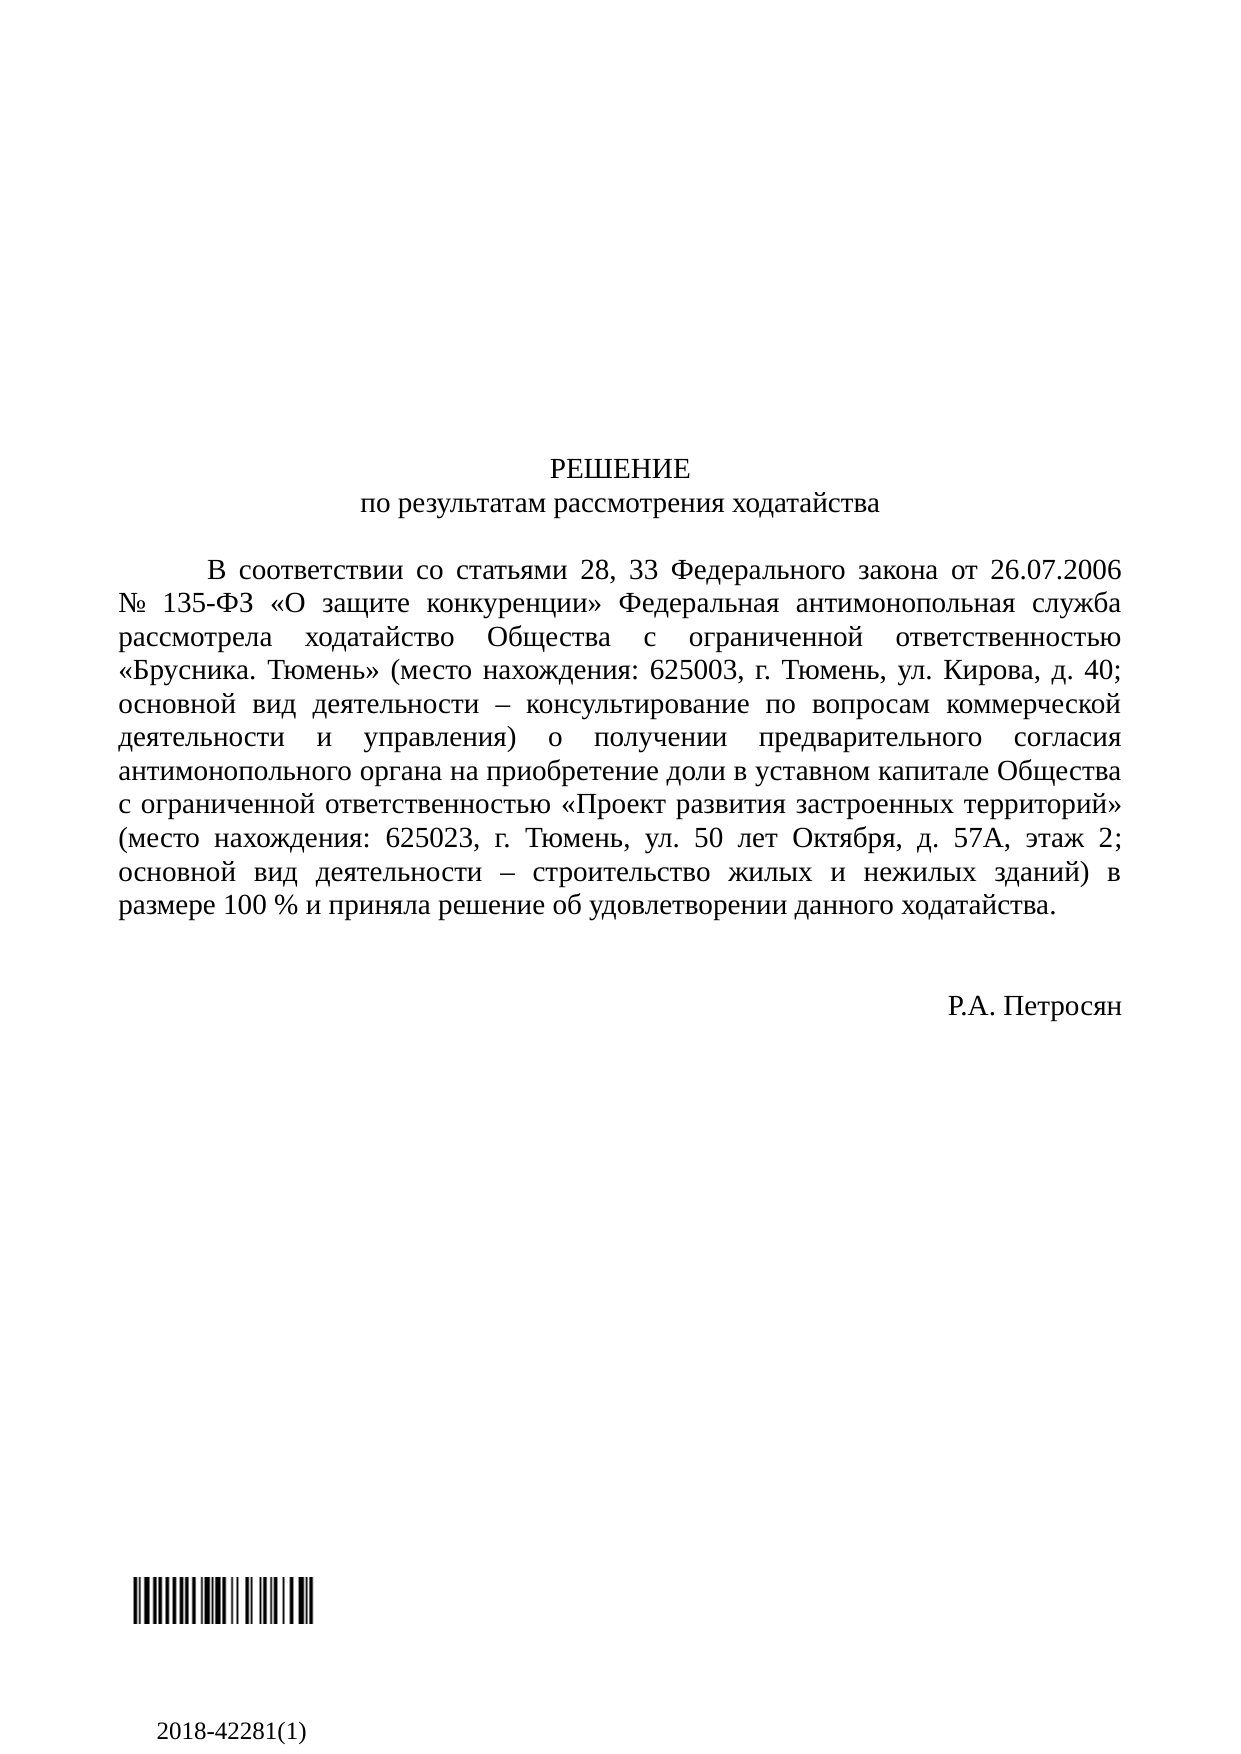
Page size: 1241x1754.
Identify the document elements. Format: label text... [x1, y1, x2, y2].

text В соответствии со статьями 28, 33 Федерального закона от 26.07.2006 № 135-ФЗ «О защите конкуренции» Федеральная антимонопольная служба рассмотрела ходатайство Общества с ограниченной ответственностью «Брусника. Тюмень» (место нахождения: 625003, г. Тюмень, ул. Кирова, д. 40; основной вид деятельности – консультирование по вопросам коммерческой деятельности и управления) о получении предварительного согласия антимонопольного органа на приобретение доли в уставном капитале Общества с ограниченной ответственностью «Проект развития застроенных территорий» (место нахождения: 625023, г. Тюмень, ул. 50 лет Октября, д. 57А, этаж 2; основной вид деятельности – строительство жилых и нежилых зданий) в размере 100 % и приняла решение об удовлетворении данного ходатайства. [118, 552, 1122, 921]
text по результатам рассмотрения ходатайства [118, 485, 1122, 518]
subtitle Р.А. Петросян [868, 988, 1122, 1021]
picture [118, 1577, 331, 1624]
text РЕШЕНИЕ [118, 451, 1122, 485]
